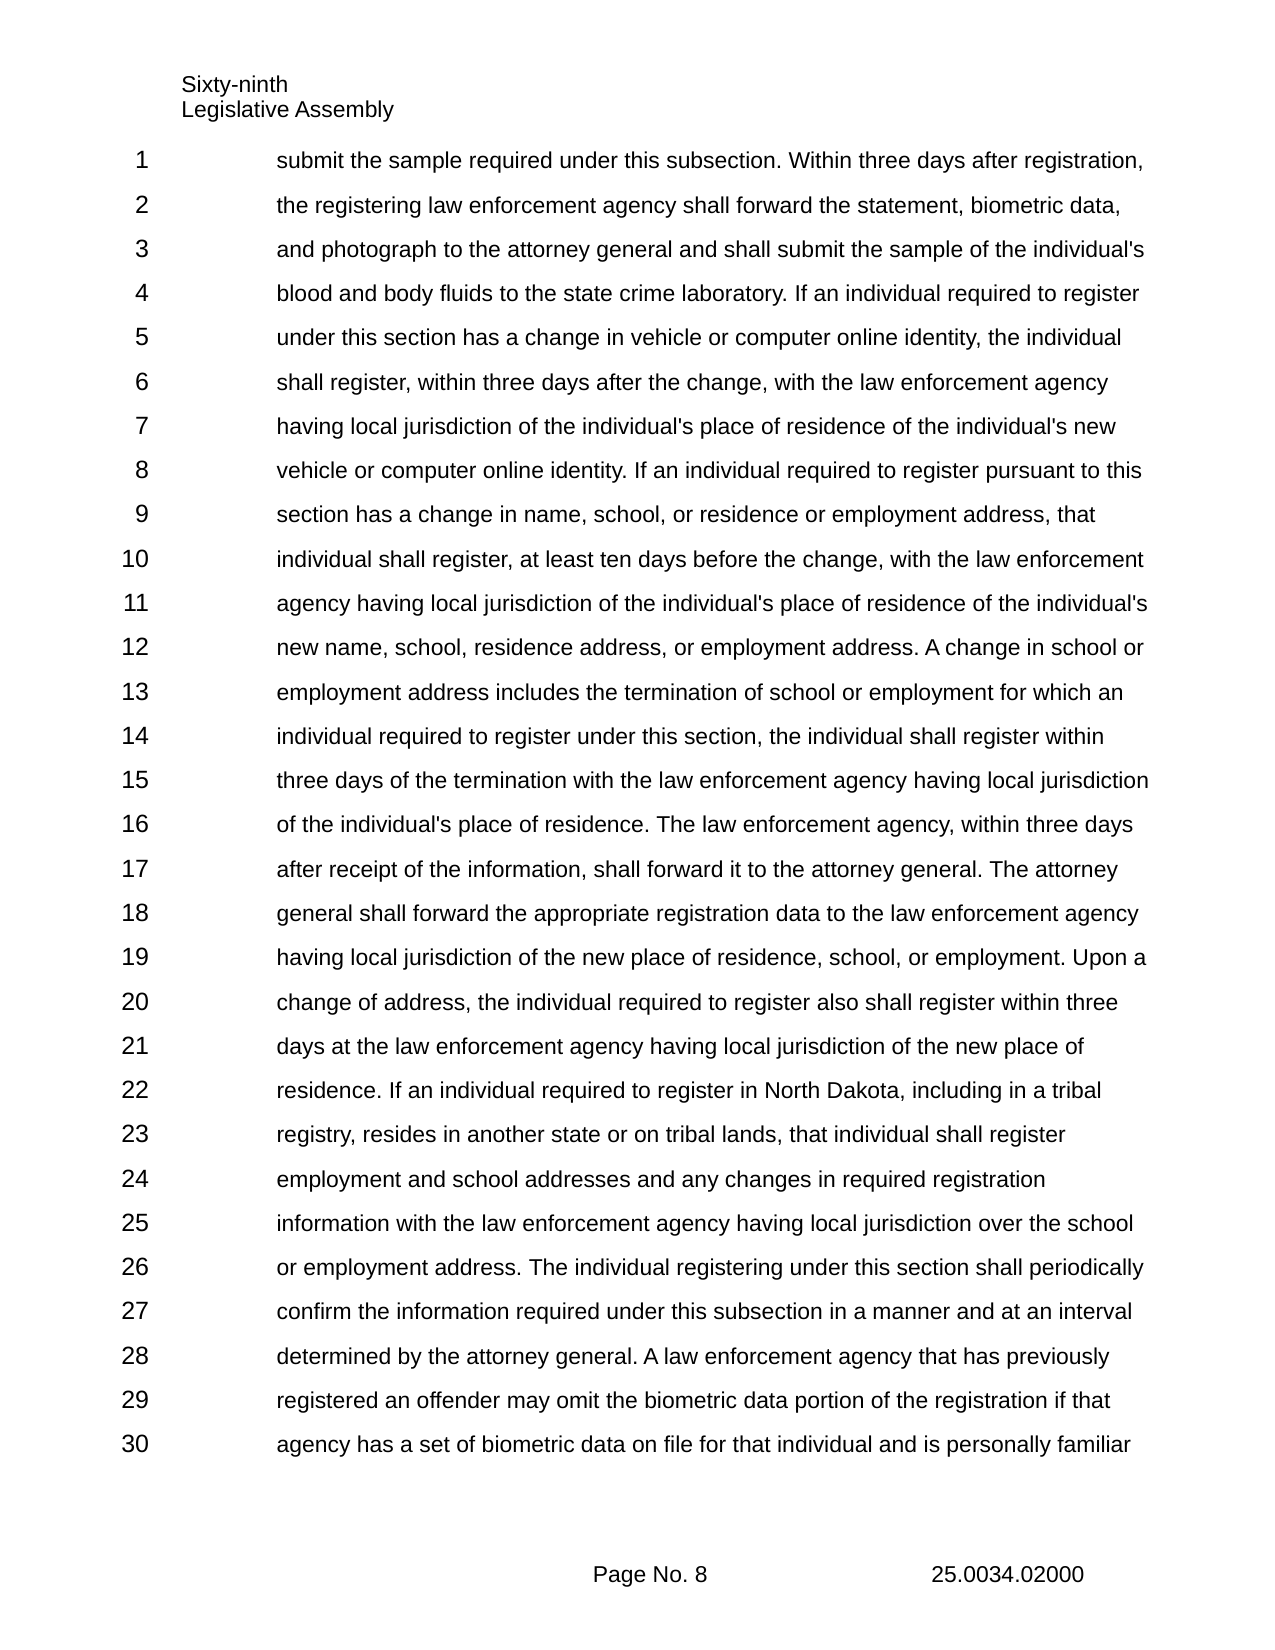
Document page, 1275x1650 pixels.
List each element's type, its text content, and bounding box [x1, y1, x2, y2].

text submit the sample required under this subsection. Within three days after registration, the registering law enforcement agency shall forward the statement, biometric data, and photograph to the attorney general and shall submit the sample of the individual's blood and body fluids to the state crime laboratory. If an individual required to register under this section has a change in vehicle or computer online identity, the individual shall register, within three days after the change, with the law enforcement agency having local jurisdiction of the individual's place of residence of the individual's new vehicle or computer online identity. If an individual required to register pursuant to this section has a change in name, school, or residence or employment address, that individual shall register, at least ten days before the change, with the law enforcement agency having local jurisdiction of the individual's place of residence of the individual's new name, school, residence address, or employment address. A change in school or employment address includes the termination of school or employment for which an individual required to register under this section, the individual shall register within three days of the termination with the law enforcement agency having local jurisdiction of the individual's place of residence. The law enforcement agency, within three days after receipt of the information, shall forward it to the attorney general. The attorney general shall forward the appropriate registration data to the law enforcement agency having local jurisdiction of the new place of residence, school, or employment. Upon a change of address, the individual required to register also shall register within three days at the law enforcement agency having local jurisdiction of the new place of residence. If an individual required to register in North Dakota, including in a tribal registry, resides in another state or on tribal lands, that individual shall register employment and school addresses and any changes in required registration information with the law enforcement agency having local jurisdiction over the school or employment address. The individual registering under this section shall periodically confirm the information required under this subsection in a manner and at an interval determined by the attorney general. A law enforcement agency that has previously registered an offender may omit the biometric data portion of the registration if that agency has a set of biometric data on file for that individual and is personally familiar [181, 133, 1154, 1461]
